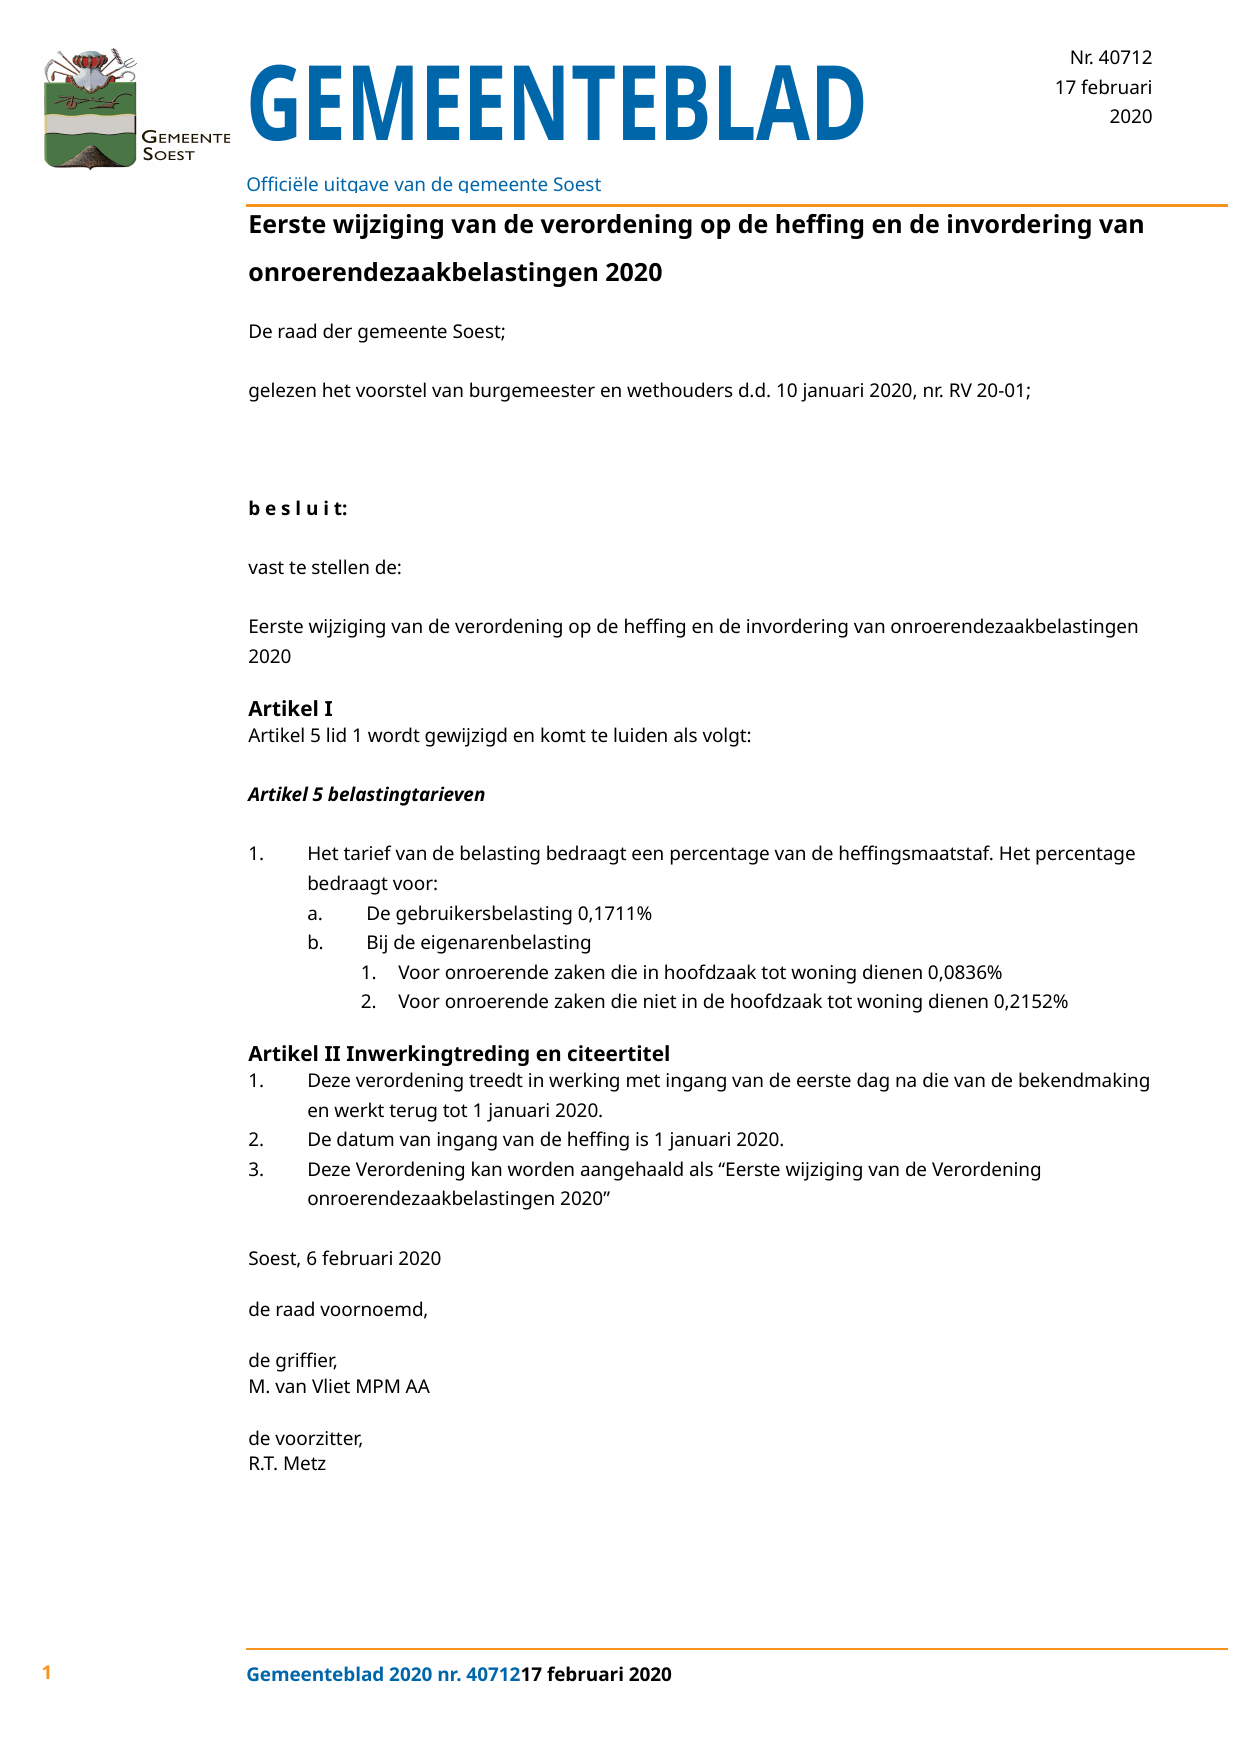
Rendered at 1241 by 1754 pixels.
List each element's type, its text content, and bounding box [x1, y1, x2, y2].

list De datum van ingang van de heffing is 1 januari 2020. [248, 1126, 1152, 1152]
text vast te stellen de: [248, 554, 1152, 580]
text b e s l u i t: [248, 495, 1152, 521]
list Het tarief van de belasting bedraagt een percentage van de heffingsmaatstaf. Het percentage bedraagt voor: [248, 841, 1152, 896]
text gelezen het voorstel van burgemeester en wethouders d.d. 10 januari 2020, nr. RV 20-01; [248, 377, 1152, 403]
text Eerste wijziging van de verordening op de heffing en de invordering van onroerendezaakbelastingen 2020 [248, 207, 1152, 288]
list Voor onroerende zaken die in hoofdzaak tot woning dienen 0,0836% [361, 959, 1152, 984]
text Eerste wijziging van de verordening op de heffing en de invordering van onroerendezaakbelastingen 2020 [248, 614, 1152, 669]
text M. van Vliet MPM AA [248, 1373, 1152, 1399]
text Soest, 6 februari 2020 [248, 1245, 1152, 1271]
text R.T. Metz [248, 1451, 1152, 1476]
text Artikel II Inwerkingtreding en citeertitel [248, 1039, 1152, 1067]
text Artikel I [248, 694, 1152, 722]
text Artikel 5 belastingtarieven [248, 781, 1152, 807]
list Bij de eigenarenbelasting [307, 929, 1152, 955]
text de voorzitter, [248, 1425, 1152, 1451]
list Deze Verordening kan worden aangehaald als “Eerste wijziging van de Verordening onroerendezaakbelastingen 2020” [248, 1156, 1152, 1211]
list Voor onroerende zaken die niet in de hoofdzaak tot woning dienen 0,2152% [361, 988, 1152, 1014]
text de raad voornoemd, [248, 1296, 1152, 1322]
text De raad der gemeente Soest; [248, 318, 1152, 344]
text Artikel 5 lid 1 wordt gewijzigd en komt te luiden als volgt: [248, 722, 1152, 748]
list De gebruikersbelasting 0,1711% [307, 900, 1152, 925]
list Deze verordening treedt in werking met ingang van de eerste dag na die van de bekendmaking en werkt terug tot 1 januari 2020. [248, 1067, 1152, 1123]
text de griffier, [248, 1348, 1152, 1373]
picture [41, 47, 231, 172]
